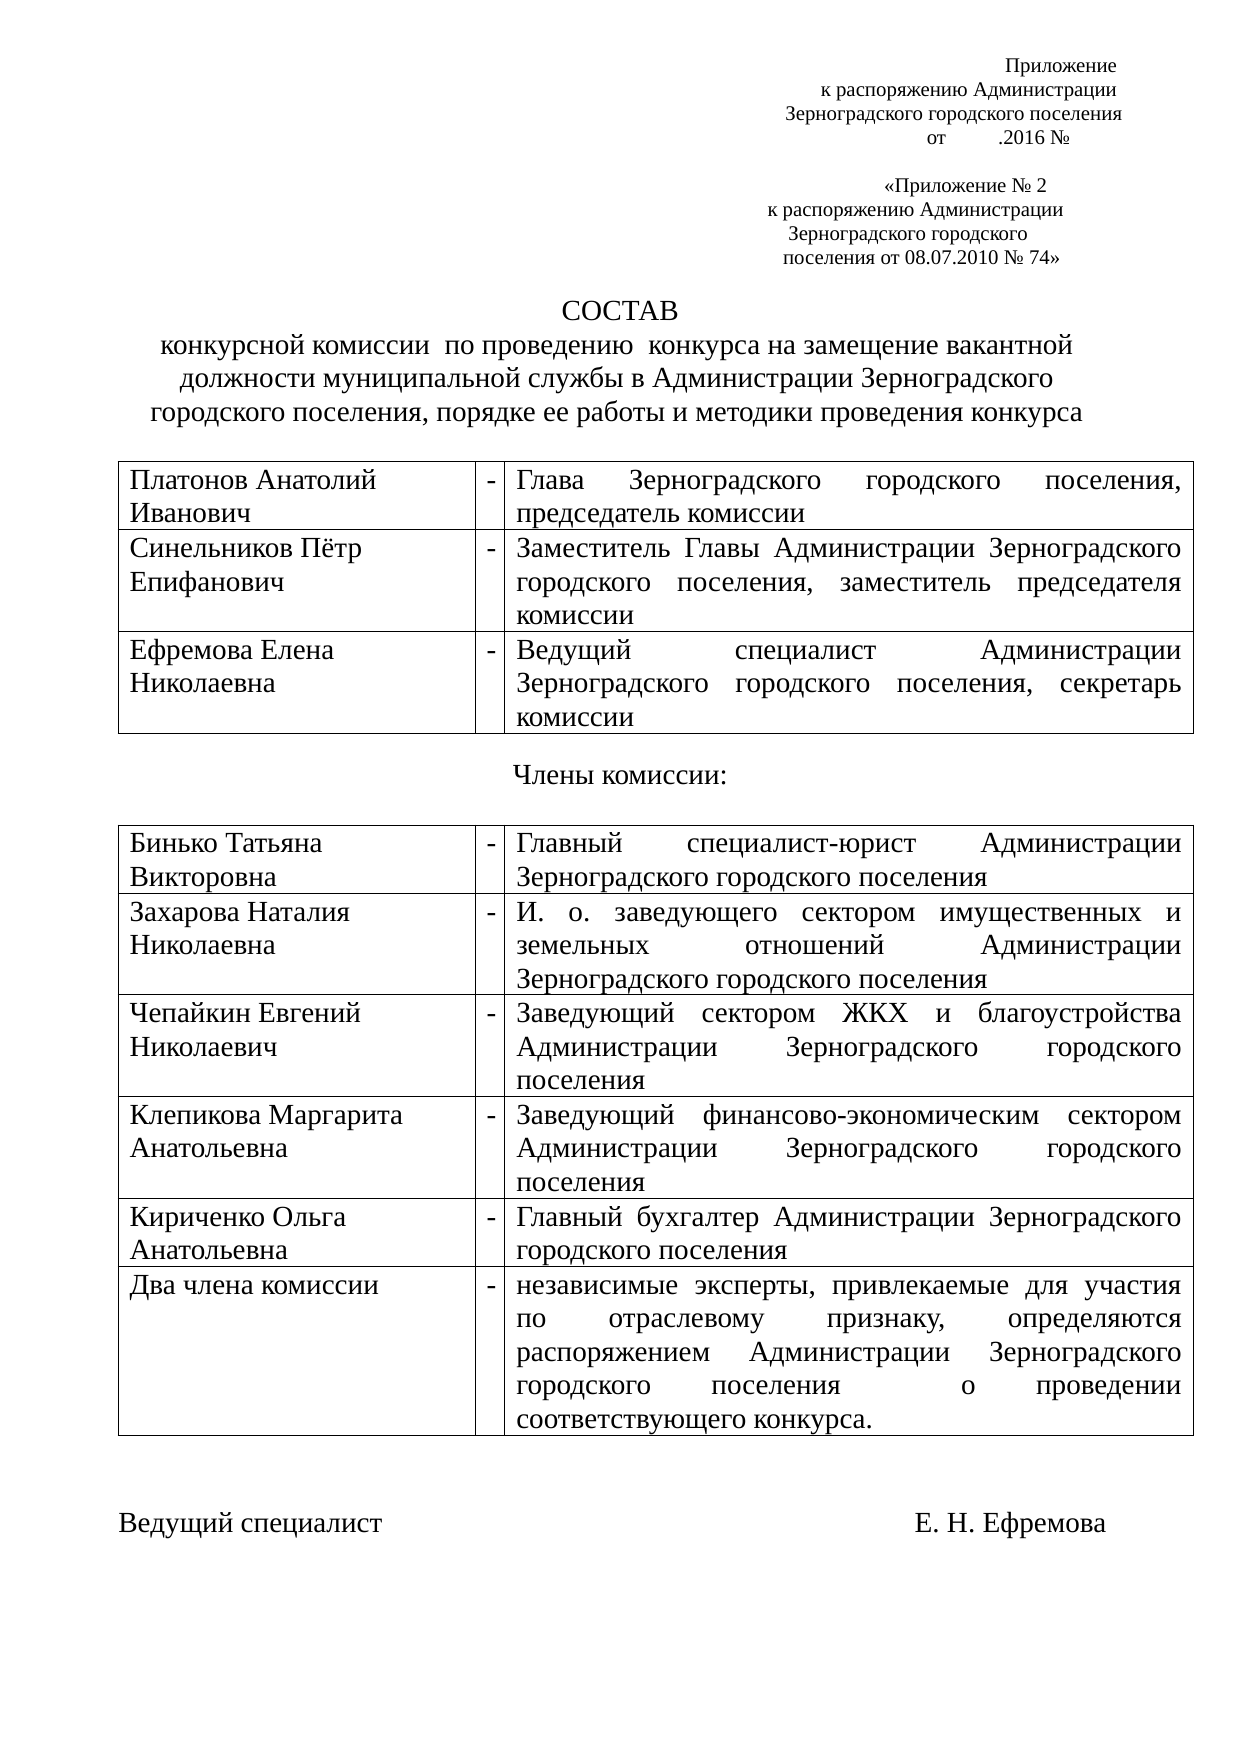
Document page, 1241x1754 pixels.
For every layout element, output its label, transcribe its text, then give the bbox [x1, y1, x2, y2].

text Члены комиссии: [118, 757, 1122, 791]
table_cell Кириченко Ольга Анатольевна [119, 1199, 475, 1266]
table_cell Главный бухгалтер Администрации Зерноградского городского поселения [505, 1199, 1193, 1266]
table_cell - [476, 1097, 504, 1198]
table_cell Ефремова Елена Николаевна [119, 632, 475, 732]
table_cell Чепайкин Евгений Николаевич [119, 995, 475, 1096]
table_header Глава Зерноградского городского поселения, председатель комиссии [505, 462, 1193, 529]
text Ведущий специалист Е. Н. Ефремова [118, 1506, 1122, 1539]
text СОСТАВ [118, 293, 1122, 327]
table_cell Захарова Наталия Николаевна [119, 894, 475, 994]
table_cell - [476, 530, 504, 631]
table_cell Синельников Пётр Епифанович [119, 530, 475, 631]
table_cell - [476, 1267, 504, 1434]
table_header Главный специалист-юрист Администрации Зерноградского городского поселения [505, 826, 1193, 893]
table_cell Заведующий сектором ЖКХ и благоустройства Администрации Зерноградского городского поселения [505, 995, 1193, 1096]
text Зерноградского городского поселения от 08.07.2010 № 74» [118, 221, 1122, 269]
table_cell независимые эксперты, привлекаемые для участия по отраслевому признаку, определяются распоряжением Администрации Зерноградского городского поселения о проведении соответствующего конкурса. [505, 1267, 1193, 1434]
table_cell - [476, 894, 504, 994]
table_cell - [476, 995, 504, 1096]
text к распоряжению Администрации [118, 197, 1122, 221]
table_cell Два члена комиссии [119, 1267, 475, 1434]
text от .2016 № [118, 125, 1122, 149]
table_header - [476, 462, 504, 529]
table_cell Клепикова Маргарита Анатольевна [119, 1097, 475, 1198]
table_cell Ведущий специалист Администрации Зерноградского городского поселения, секретарь комиссии [505, 632, 1193, 732]
table_cell - [476, 632, 504, 732]
table_cell Заместитель Главы Администрации Зерноградского городского поселения, заместитель председателя комиссии [505, 530, 1193, 631]
text Приложение [118, 53, 1122, 77]
table_header - [476, 826, 504, 893]
table_header Бинько Татьяна Викторовна [119, 826, 475, 893]
table_header Платонов Анатолий Иванович [119, 462, 475, 529]
text «Приложение № 2 [118, 173, 1122, 197]
text конкурсной комиссии по проведению конкурса на замещение вакантной должности муниципальной службы в Администрации Зерноградского городского поселения, порядке ее работы и методики проведения конкурса [111, 327, 1122, 427]
text к распоряжению Администрации [118, 77, 1122, 101]
table_cell И. о. заведующего сектором имущественных и земельных отношений Администрации Зерноградского городского поселения [505, 894, 1193, 994]
table_cell Заведующий финансово-экономическим сектором Администрации Зерноградского городского поселения [505, 1097, 1193, 1198]
text Зерноградского городского поселения [118, 101, 1122, 125]
table_cell - [476, 1199, 504, 1266]
